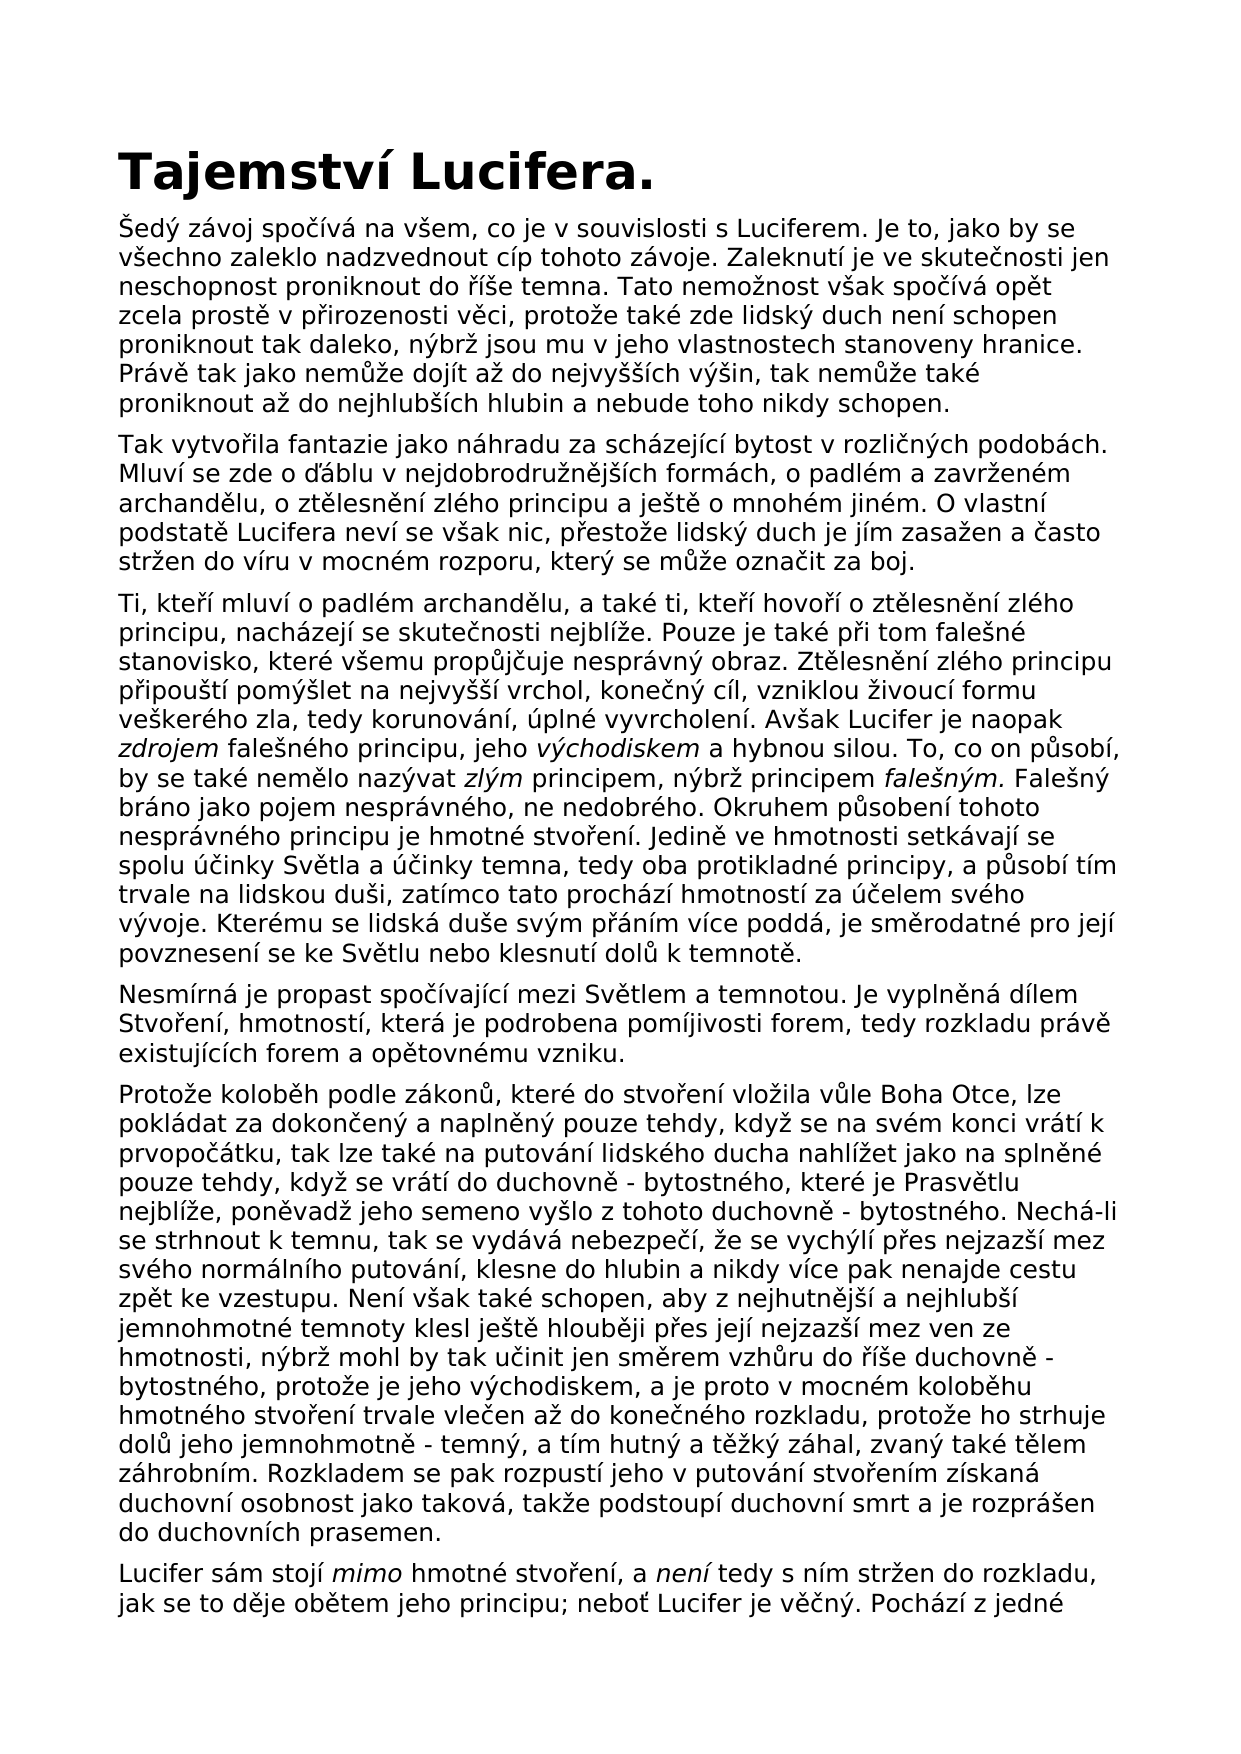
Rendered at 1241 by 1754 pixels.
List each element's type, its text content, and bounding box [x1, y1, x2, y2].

text Nesmírná je propast spočívající mezi Světlem a temnotou. Je vyplněná dílem Stvoření, hmotností, která je podrobena pomíjivosti forem, tedy rozkladu právě existujících forem a opětovnému vzniku. [118, 981, 1122, 1068]
text Šedý závoj spočívá na všem, co je v souvislosti s Luciferem. Je to, jako by se všechno zaleklo nadzvednout cíp tohoto závoje. Zaleknutí je ve skutečnosti jen neschopnost proniknout do říše temna. Tato nemožnost však spočívá opět zcela prostě v přirozenosti věci, protože také zde lidský duch není schopen proniknout tak daleko, nýbrž jsou mu v jeho vlastnostech stanoveny hranice. Právě tak jako nemůže dojít až do nejvyšších výšin, tak nemůže také proniknout až do nejhlubších hlubin a nebude toho nikdy schopen. [118, 214, 1122, 418]
text Lucifer sám stojí mimo hmotné stvoření, a není tedy s ním stržen do rozkladu, jak se to děje obětem jeho principu; neboť Lucifer je věčný. Pochází z jedné [118, 1560, 1122, 1618]
text Protože koloběh podle zákonů, které do stvoření vložila vůle Boha Otce, lze pokládat za dokončený a naplněný pouze tehdy, když se na svém konci vrátí k prvopočátku, tak lze také na putování li­d­­­s­kého ducha nahlížet jako na splněné pouze tehdy, když se vrátí do duchovně - bytostného, které je Prasvětlu nejblíže, poněvadž jeho semeno vyšlo z tohoto duchovně - bytostného. Nechá-li se strhnout k temnu, tak se vydává nebezpečí, že se vychýlí přes nejzazší mez svého normálního putování, klesne do hlubin a nikdy více pak nenajde cestu zpět ke vzestupu. Není však také schopen, aby z nejhutnější a nejhlubší jemnohmotné temnoty klesl ještě hlouběji přes její nejzazší mez ven ze hmotnosti, nýbrž mohl by tak učinit jen směrem vzhůru do říše duchovně - bytostného, protože je jeho východiskem, a je proto v mocném koloběhu hmotného stvoření trvale vlečen až do konečného rozkladu, protože ho strhuje dolů jeho jemnohmotně - temný, a tím hutný a těžký záhal, zvaný také tělem záhrobním. Rozkladem se pak rozpustí jeho v putování stvořením získaná duchovní osobnost jako taková, takže podstoupí duchovní smrt a je rozprášen do duchovních prasemen. [118, 1081, 1122, 1547]
text Ti, kteří mluví o padlém archandělu, a také ti, kteří hovoří o ztělesnění zlého principu, nacházejí se skutečnosti nejblíže. Pouze je také při tom falešné stanovisko, které všemu propůjčuje nesprávný obraz. Ztělesnění zlého principu připouští pomýšlet na nejvyšší vrchol, konečný cíl, vzniklou živoucí formu veškerého zla, tedy korunování, úplné vyvrcholení. Avšak Lucifer je naopak zdrojem falešného principu, jeho východiskem a hybnou silou. To, co on působí, by se také nemělo nazývat zlým principem, nýbrž principem falešným. Falešný bráno jako pojem nesprávného, ne nedobrého. Okruhem působení tohoto nesprávného principu je hmotné stvoření. Jedině ve hmotnosti setkávají se spolu účinky Světla a účinky temna, tedy oba protikladné principy, a působí tím trvale na lidskou duši, zatímco tato prochází hmotností za účelem svého vývoje. Kterému se lidská duše svým přáním více poddá, je směrodatné pro její povznesení se ke Světlu nebo klesnutí dolů k temnotě. [118, 589, 1122, 968]
text Tak vytvořila fantazie jako náhradu za scházející bytost v rozličných podobách. Mluví se zde o ďáblu v nejdobrodružnějších formách, o padlém a zavrženém archandělu, o ztělesnění zlého principu a ještě o mnohém jiném. O vlastní podstatě Lucifera neví se však nic, přestože lidský duch je jím zasažen a často stržen do víru v mocném rozporu, který se může označit za boj. [118, 431, 1122, 576]
subtitle Tajemství Lucifera. [118, 143, 1122, 201]
